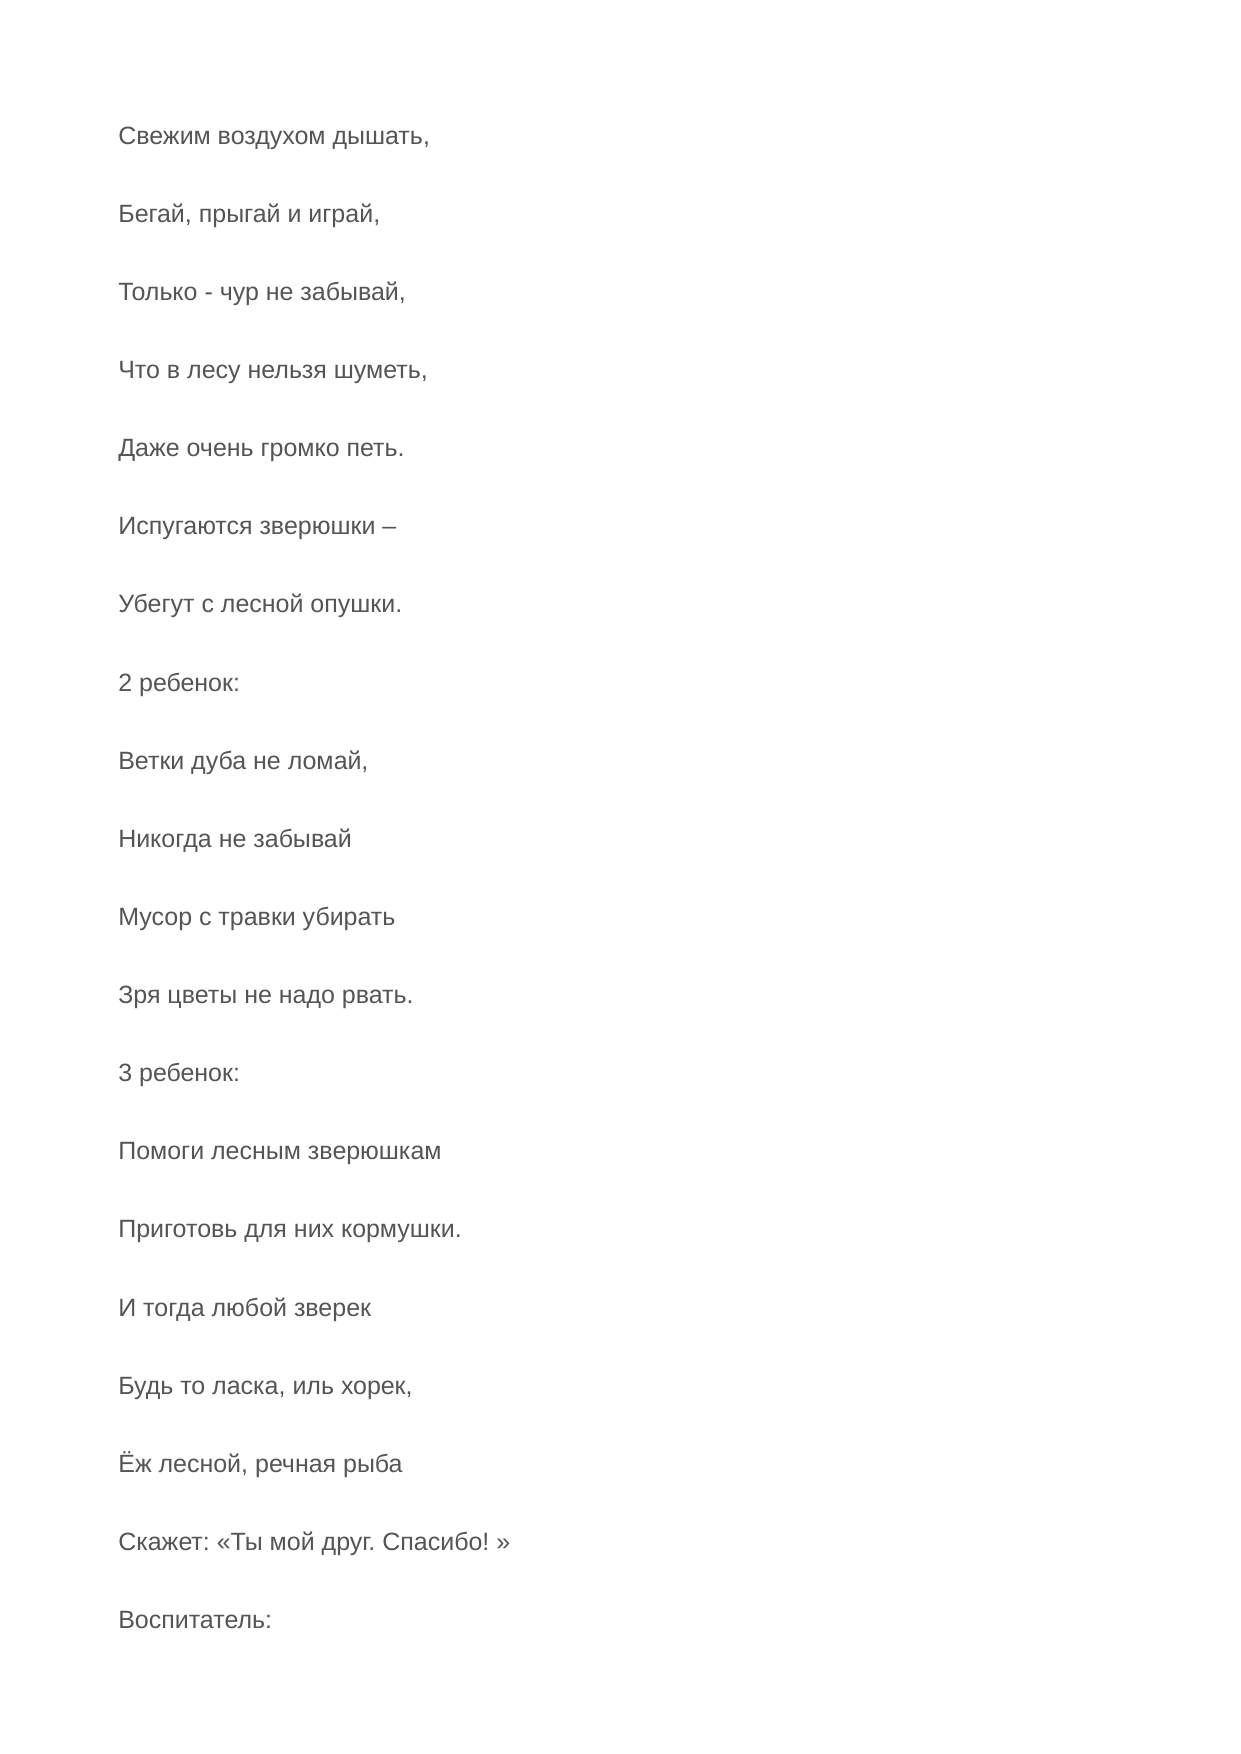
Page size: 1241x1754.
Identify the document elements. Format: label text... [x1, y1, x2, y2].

text Только - чур не забывай, [118, 274, 1122, 306]
text Бегай, прыгай и играй, [118, 196, 1122, 227]
text Испугаются зверюшки – [118, 509, 1122, 540]
text Что в лесу нельзя шуметь, [118, 352, 1122, 384]
text Никогда не забывай [118, 821, 1122, 852]
text Ветки дуба не ломай, [118, 743, 1122, 774]
text Ёж лесной, речная рыба [118, 1446, 1122, 1477]
text Убегут с лесной опушки. [118, 587, 1122, 618]
text Помоги лесным зверюшкам [118, 1134, 1122, 1165]
text Воспитатель: [118, 1602, 1122, 1634]
text Мусор с травки убирать [118, 899, 1122, 931]
text Скажет: «Ты мой друг. Спасибо! » [118, 1524, 1122, 1556]
text 3 ребенок: [118, 1056, 1122, 1087]
text Приготовь для них кормушки. [118, 1212, 1122, 1243]
text Зря цветы не надо рвать. [118, 977, 1122, 1009]
text И тогда любой зверек [118, 1290, 1122, 1321]
text 2 ребенок: [118, 665, 1122, 696]
text Даже очень громко петь. [118, 431, 1122, 462]
text Будь то ласка, иль хорек, [118, 1368, 1122, 1399]
text Свежим воздухом дышать, [118, 118, 1122, 149]
